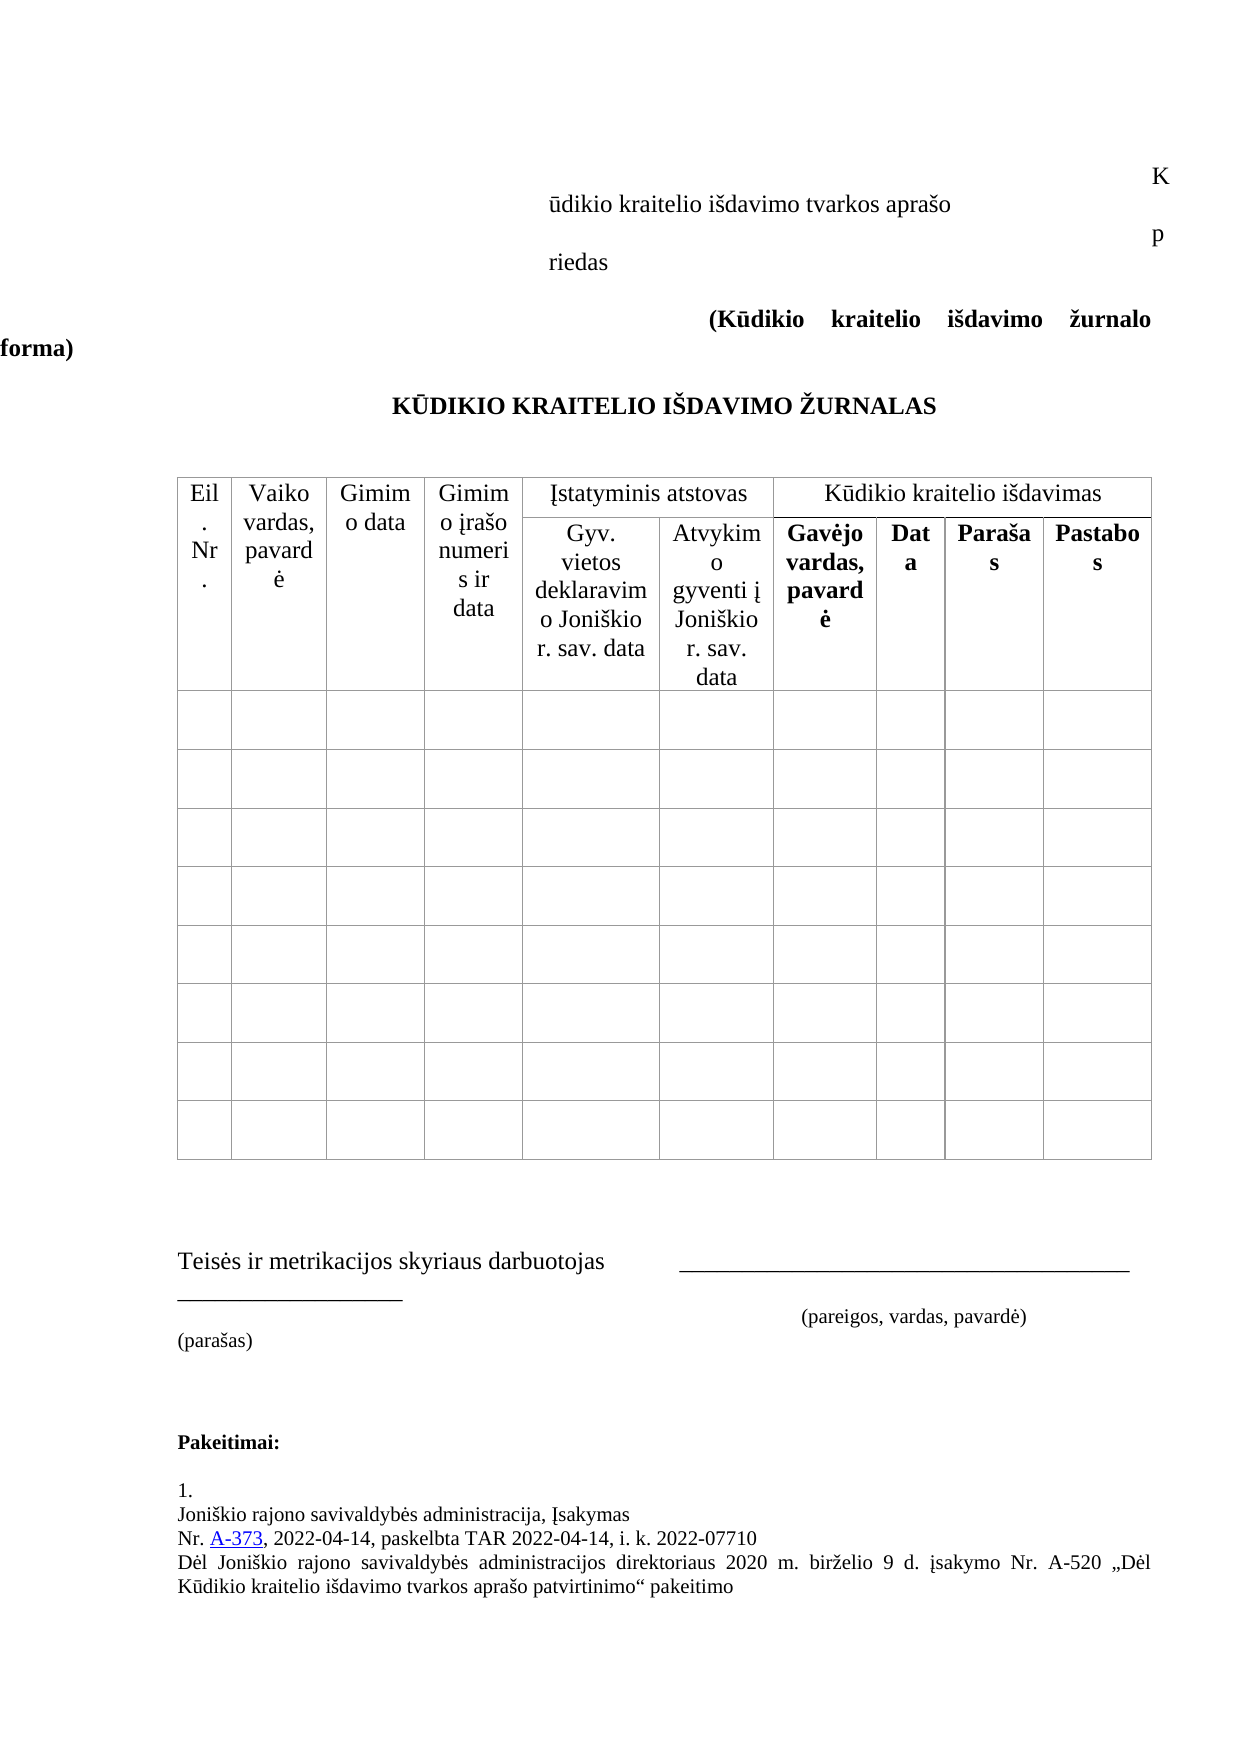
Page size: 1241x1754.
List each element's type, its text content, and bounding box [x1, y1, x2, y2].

table_cell [1044, 1101, 1151, 1159]
table_cell Gavėjo vardas, pavardė [774, 518, 876, 690]
table_cell [774, 1043, 876, 1100]
table_cell [660, 750, 773, 807]
table_cell [523, 1043, 659, 1100]
table_cell [946, 1043, 1043, 1100]
table_cell [327, 750, 424, 807]
table_cell [178, 984, 231, 1042]
table_cell [946, 809, 1043, 866]
table_cell [327, 984, 424, 1042]
text (Kūdikio kraitelio išdavimo žurnalo forma) [0, 304, 1152, 362]
table_cell [523, 750, 659, 807]
table_cell [178, 750, 231, 807]
table_cell [425, 1043, 522, 1100]
table_cell [877, 926, 944, 983]
table_cell [660, 809, 773, 866]
text Nr. A-373, 2022-04-14, paskelbta TAR 2022-04-14, i. k. 2022-07710 [177, 1526, 1152, 1550]
table_cell [425, 984, 522, 1042]
table_header Eil. Nr. [178, 478, 231, 690]
table_cell [523, 809, 659, 866]
table_cell [523, 926, 659, 983]
table_cell [178, 1043, 231, 1100]
table_header Įstatyminis atstovas [523, 478, 773, 517]
table_cell [774, 1101, 876, 1159]
table_cell [946, 867, 1043, 924]
table_cell [425, 750, 522, 807]
table_cell [327, 1043, 424, 1100]
table_cell [774, 926, 876, 983]
text Dėl Joniškio rajono savivaldybės administracijos direktoriaus 2020 m. birželio 9 d. įsakymo Nr. A-520 „Dėl Kūdikio kraitelio išdavimo tvarkos aprašo patvirtinimo“ pakeitimo [177, 1550, 1152, 1598]
table_cell [232, 1101, 326, 1159]
table_cell [1044, 984, 1151, 1042]
table_header Kūdikio kraitelio išdavimas [774, 478, 1151, 517]
table_cell [774, 750, 876, 807]
table_cell [660, 984, 773, 1042]
table_cell [774, 984, 876, 1042]
table_cell [327, 1101, 424, 1159]
table_cell [660, 926, 773, 983]
table_cell [660, 867, 773, 924]
table_cell [523, 1101, 659, 1159]
table_cell [1044, 750, 1151, 807]
table_cell [425, 867, 522, 924]
table_cell [946, 926, 1043, 983]
table_header Gimimo data [327, 478, 424, 690]
table_cell [178, 1101, 231, 1159]
table_cell [178, 809, 231, 866]
table_cell [660, 1043, 773, 1100]
table_cell [327, 867, 424, 924]
table_cell Parašas [946, 518, 1043, 690]
table_cell [877, 867, 944, 924]
text KŪDIKIO KRAITELIO IŠDAVIMO ŽURNALAS [177, 391, 1152, 419]
table_cell [946, 1101, 1043, 1159]
table_cell [425, 1101, 522, 1159]
table_cell [232, 691, 326, 749]
table_cell [425, 691, 522, 749]
table_cell [774, 809, 876, 866]
text Joniškio rajono savivaldybės administracija, Įsakymas [177, 1502, 1152, 1526]
table_cell [327, 926, 424, 983]
table_cell [178, 867, 231, 924]
text Pakeitimai: [177, 1430, 1152, 1454]
text (pareigos, vardas, pavardė) (parašas) [177, 1303, 1152, 1352]
table_cell [877, 984, 944, 1042]
table_cell [327, 809, 424, 866]
table_header Vaiko vardas, pavardė [232, 478, 326, 690]
text 1. [177, 1478, 1152, 1502]
text Kūdikio kraitelio išdavimo tvarkos aprašo [548, 161, 1152, 218]
table_cell [1044, 926, 1151, 983]
table_cell Pastabos [1044, 518, 1151, 690]
table_cell [1044, 809, 1151, 866]
text Teisės ir metrikacijos skyriaus darbuotojas ____________________________________ __________________ [177, 1246, 1152, 1303]
table_cell [425, 809, 522, 866]
table_cell [660, 1101, 773, 1159]
table_cell [660, 691, 773, 749]
table_cell [523, 867, 659, 924]
table_cell [1044, 867, 1151, 924]
table_cell [523, 691, 659, 749]
table_cell [946, 750, 1043, 807]
table_cell [946, 984, 1043, 1042]
table_cell Data [877, 518, 944, 690]
table_cell [774, 867, 876, 924]
table_cell [232, 1043, 326, 1100]
table_cell [877, 750, 944, 807]
table_cell [877, 1043, 944, 1100]
table_cell [774, 691, 876, 749]
table_cell [523, 984, 659, 1042]
table_cell [1044, 691, 1151, 749]
table_cell [877, 809, 944, 866]
table_cell [425, 926, 522, 983]
table_cell [232, 809, 326, 866]
table_cell [232, 984, 326, 1042]
table_cell [877, 1101, 944, 1159]
table_header Gimimo įrašo numeris ir data [425, 478, 522, 690]
table_cell Gyv. vietos deklaravimo Joniškio r. sav. data [523, 518, 659, 690]
table_cell [178, 926, 231, 983]
table_cell [327, 691, 424, 749]
text priedas [548, 218, 1152, 276]
table_cell [178, 691, 231, 749]
table_cell [232, 867, 326, 924]
table_cell [232, 926, 326, 983]
table_cell Atvykimo gyventi į Joniškio r. sav. data [660, 518, 773, 690]
table_cell [877, 691, 944, 749]
table_cell [1044, 1043, 1151, 1100]
table_cell [232, 750, 326, 807]
table_cell [946, 691, 1043, 749]
